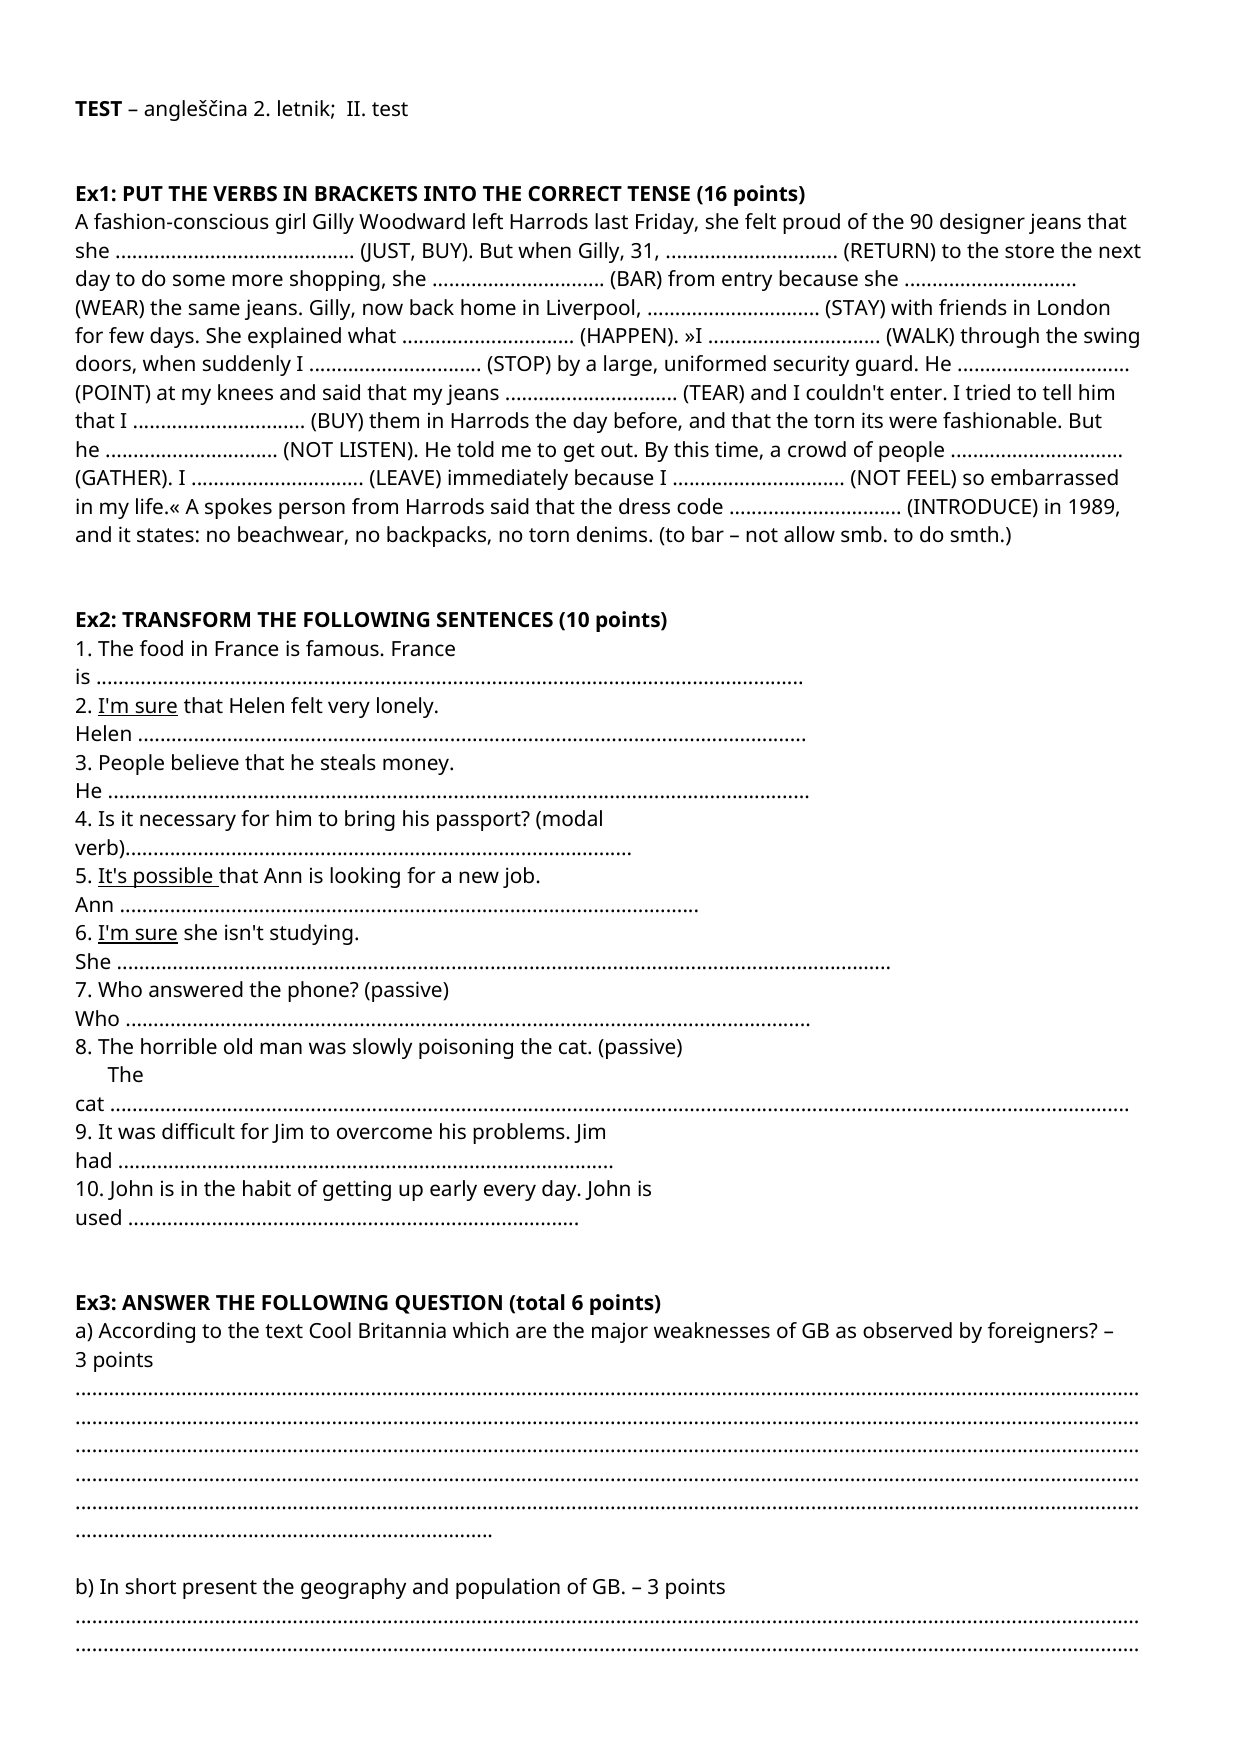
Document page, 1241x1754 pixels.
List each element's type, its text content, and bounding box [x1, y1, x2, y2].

text 1. The food in France is famous. France is ............................................................................................................................... [75, 634, 1144, 691]
text 3 points [75, 1345, 1144, 1373]
text TEST – angleščina 2. letnik; II. test [75, 94, 1144, 122]
text 6. I'm sure she isn't studying. She ........................................................................................................................................... [75, 918, 1144, 975]
text Ex2: TRANSFORM THE FOLLOWING SENTENCES (10 points) [75, 606, 1144, 634]
text ...................................................................................................................................................................................................................................................................................................................................................................................................................................................................................................................................................................................................................................................................................................................................................................................................................................................................................................................................................................................................................................................................... [75, 1373, 1144, 1544]
text 3. People believe that he steals money. He .............................................................................................................................. [75, 748, 1144, 804]
text 9. It was difficult for Jim to overcome his problems. Jim had ......................................................................................... [75, 1117, 1144, 1174]
text The cat ....................................................................................................................................................................................... [75, 1061, 1144, 1117]
text A fashion-conscious girl Gilly Woodward left Harrods last Friday, she felt proud of the 90 designer jeans that she ........................................... (JUST, BUY). But when Gilly, 31, ............................... (RETURN) to the store the next day to do some more shopping, she ............................... (BAR) from entry because she ............................... (WEAR) the same jeans. Gilly, now back home in Liverpool, ............................... (STAY) with friends in London for few days. She explained what ............................... (HAPPEN). »I ............................... (WALK) through the swing doors, when suddenly I ............................... (STOP) by a large, uniformed security guard. He ............................... (POINT) at my knees and said that my jeans ............................... (TEAR) and I couldn't enter. I tried to tell him that I ............................... (BUY) them in Harrods the day before, and that the torn its were fashionable. But he ............................... (NOT LISTEN). He told me to get out. By this time, a crowd of people ............................... (GATHER). I ............................... (LEAVE) immediately because I ............................... (NOT FEEL) so embarrassed in my life.« A spokes person from Harrods said that the dress code ............................... (INTRODUCE) in 1989, and it states: no beachwear, no backpacks, no torn denims. (to bar – not allow smb. to do smth.) [75, 207, 1144, 549]
text b) In short present the geography and population of GB. – 3 points [75, 1572, 1144, 1601]
text 4. Is it necessary for him to bring his passport? (modal verb)........................................................................................... [75, 804, 1144, 861]
text 10. John is in the habit of getting up early every day. John is used ................................................................................. [75, 1174, 1144, 1231]
text 8. The horrible old man was slowly poisoning the cat. (passive) [75, 1032, 1144, 1061]
text 5. It's possible that Ann is looking for a new job. Ann ........................................................................................................ [75, 861, 1144, 918]
text 7. Who answered the phone? (passive) Who ........................................................................................................................... [75, 975, 1144, 1032]
text 2. I'm sure that Helen felt very lonely. Helen ........................................................................................................................ [75, 691, 1144, 748]
text .............................................................................................................................................................................................................................................................................................................................................................................................. [75, 1601, 1144, 1658]
text Ex1: PUT THE VERBS IN BRACKETS INTO THE CORRECT TENSE (16 points) [75, 179, 1144, 207]
text Ex3: ANSWER THE FOLLOWING QUESTION (total 6 points) [75, 1288, 1144, 1316]
text a) According to the text Cool Britannia which are the major weaknesses of GB as observed by foreigners? – [75, 1316, 1144, 1345]
